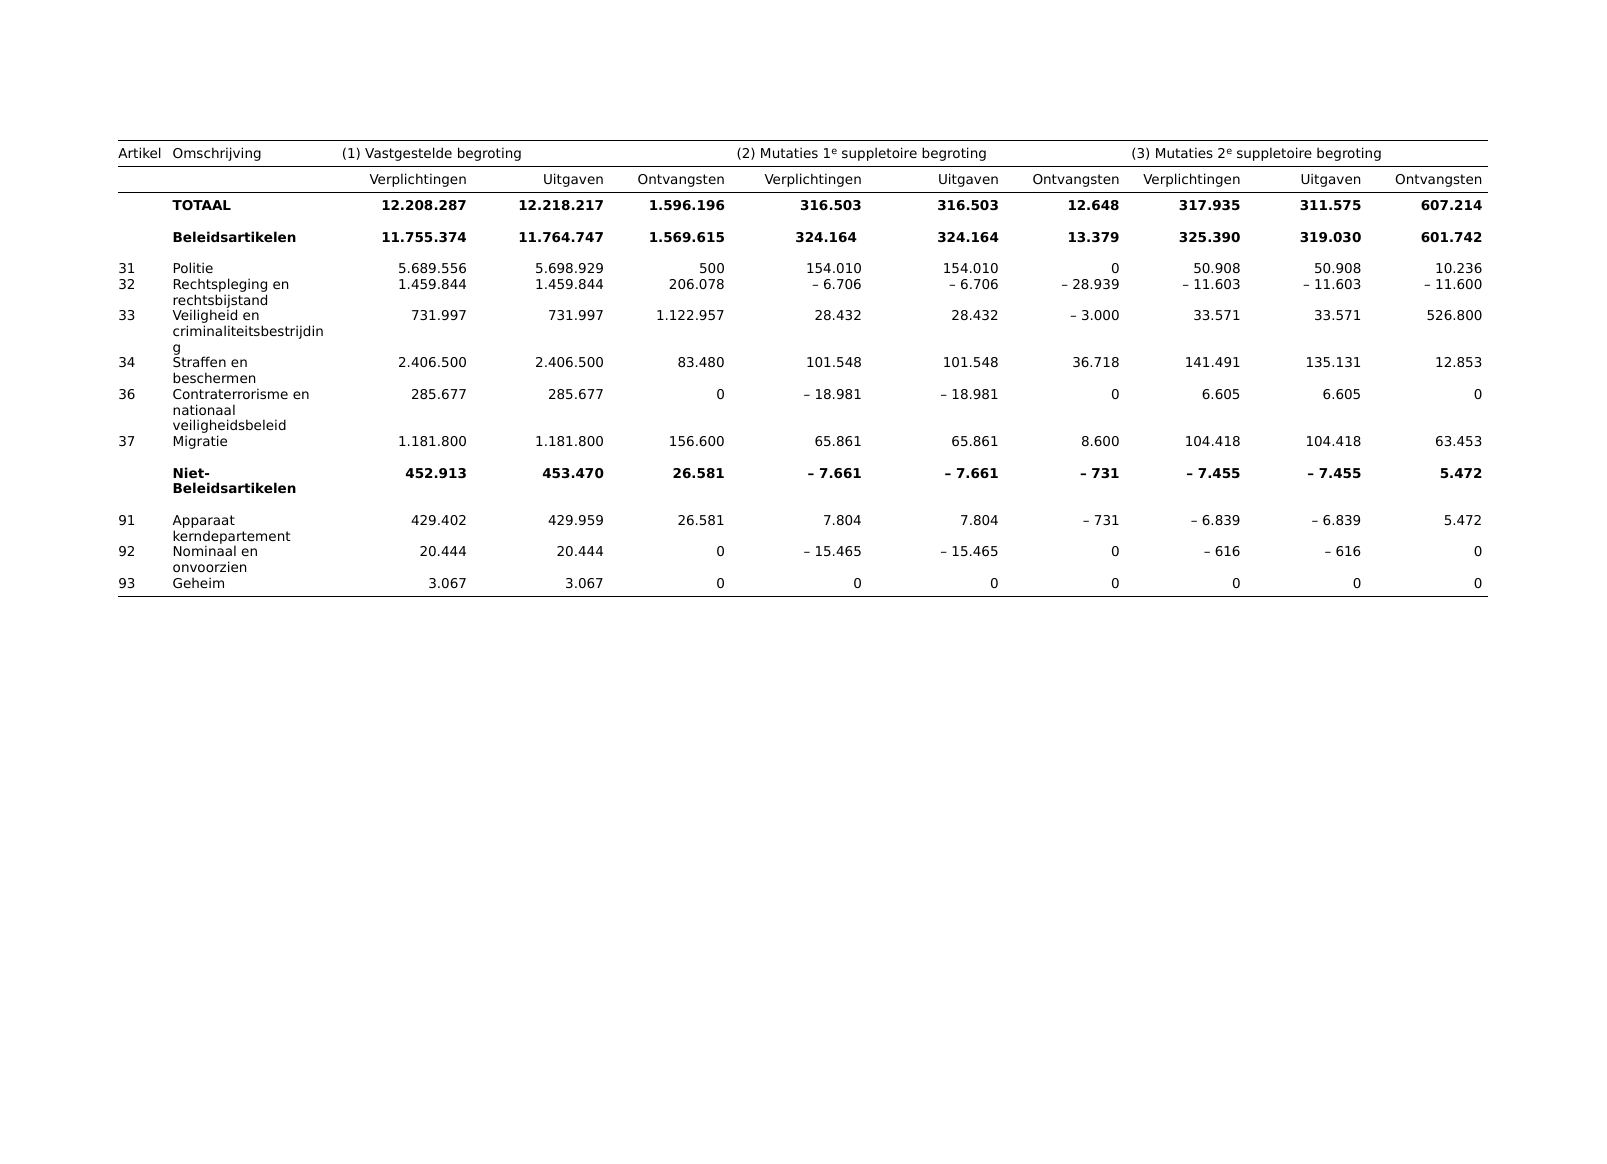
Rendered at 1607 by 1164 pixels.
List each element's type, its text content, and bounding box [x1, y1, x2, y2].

table_cell [118, 167, 166, 192]
table_cell 453.470 [473, 465, 609, 497]
table_cell 33 [118, 308, 166, 355]
table_cell 3.067 [473, 576, 609, 596]
table_cell [1246, 245, 1367, 261]
table_header (1) Vastgestelde begroting [336, 141, 731, 166]
table_cell 317.935 [1125, 193, 1246, 214]
table_cell 731.997 [336, 308, 473, 355]
table_cell [166, 214, 336, 229]
table_cell Verplichtingen [731, 167, 867, 192]
table_cell 20.444 [336, 544, 473, 576]
table_cell 429.959 [473, 513, 609, 544]
table_cell [1367, 214, 1488, 229]
table_cell [1367, 450, 1488, 465]
table_cell 26.581 [610, 465, 731, 497]
table_cell [166, 245, 336, 261]
table_cell 1.181.800 [336, 434, 473, 450]
table_cell 10.236 [1367, 261, 1488, 277]
table_cell 316.503 [731, 193, 867, 214]
table_cell 285.677 [336, 387, 473, 434]
table_cell – 616 [1125, 544, 1246, 576]
table_cell 156.600 [610, 434, 731, 450]
table_cell 50.908 [1125, 261, 1246, 277]
table_cell 5.472 [1367, 465, 1488, 497]
table_header (3) Mutaties 2e suppletoire begroting [1125, 141, 1488, 166]
table_cell – 6.839 [1246, 513, 1367, 544]
table_cell [868, 245, 1004, 261]
table_cell 34 [118, 355, 166, 387]
table_cell Apparaat kerndepartement [166, 513, 336, 544]
table_cell [610, 214, 731, 229]
table_cell [473, 245, 609, 261]
table_cell 1.459.844 [473, 277, 609, 308]
table_cell 91 [118, 513, 166, 544]
table_cell [1246, 214, 1367, 229]
table_cell [610, 245, 731, 261]
table_cell – 7.661 [868, 465, 1004, 497]
table_cell 13.379 [1005, 230, 1125, 245]
table_cell 526.800 [1367, 308, 1488, 355]
table_cell – 7.661 [731, 465, 867, 497]
table_cell [731, 245, 867, 261]
table_cell 1.596.196 [610, 193, 731, 214]
table_cell Nominaal en onvoorzien [166, 544, 336, 576]
table_cell 154.010 [731, 261, 867, 277]
table_cell 1.122.957 [610, 308, 731, 355]
table_cell [1005, 245, 1125, 261]
table_cell 1.181.800 [473, 434, 609, 450]
table_cell – 18.981 [868, 387, 1004, 434]
table_cell [336, 497, 473, 513]
table_cell 0 [1125, 576, 1246, 596]
table_cell 26.581 [610, 513, 731, 544]
table_cell 731.997 [473, 308, 609, 355]
table_cell 0 [1246, 576, 1367, 596]
table_cell [473, 450, 609, 465]
table_cell Rechtspleging en rechtsbijstand [166, 277, 336, 308]
table_cell [731, 450, 867, 465]
table_cell [118, 465, 166, 497]
table_cell 1.569.615 [610, 230, 731, 245]
table_cell 65.861 [868, 434, 1004, 450]
table_cell [868, 214, 1004, 229]
table_cell 36.718 [1005, 355, 1125, 387]
table_cell Verplichtingen [336, 167, 473, 192]
table_cell 5.689.556 [336, 261, 473, 277]
table_cell [118, 245, 166, 261]
table_cell [118, 450, 166, 465]
table_cell [868, 450, 1004, 465]
table_cell – 3.000 [1005, 308, 1125, 355]
table_cell 452.913 [336, 465, 473, 497]
table_cell – 7.455 [1125, 465, 1246, 497]
table_cell 7.804 [731, 513, 867, 544]
table_cell – 6.706 [868, 277, 1004, 308]
table_cell 0 [1367, 576, 1488, 596]
table_cell 83.480 [610, 355, 731, 387]
table_cell [731, 497, 867, 513]
table_cell 5.472 [1367, 513, 1488, 544]
table_header Omschrijving [166, 141, 336, 166]
table_cell [336, 214, 473, 229]
table_cell 28.432 [868, 308, 1004, 355]
table_cell Beleidsartikelen [166, 230, 336, 245]
table_cell 325.390 [1125, 230, 1246, 245]
table_cell Geheim [166, 576, 336, 596]
table_cell 0 [610, 576, 731, 596]
table_cell [1125, 214, 1246, 229]
table_cell Uitgaven [868, 167, 1004, 192]
table_cell – 15.465 [731, 544, 867, 576]
table_cell 0 [868, 576, 1004, 596]
table_cell – 616 [1246, 544, 1367, 576]
table_cell Ontvangsten [610, 167, 731, 192]
table_cell [118, 214, 166, 229]
table_cell Ontvangsten [1005, 167, 1125, 192]
table_cell Uitgaven [473, 167, 609, 192]
table_cell 2.406.500 [473, 355, 609, 387]
table_cell 141.491 [1125, 355, 1246, 387]
table_cell 92 [118, 544, 166, 576]
table_cell Straffen en beschermen [166, 355, 336, 387]
table_cell 63.453 [1367, 434, 1488, 450]
table_cell [731, 214, 867, 229]
table_cell Ontvangsten [1367, 167, 1488, 192]
table_cell 8.600 [1005, 434, 1125, 450]
table_cell 31 [118, 261, 166, 277]
table_cell 28.432 [731, 308, 867, 355]
table_cell Politie [166, 261, 336, 277]
table_cell – 11.603 [1246, 277, 1367, 308]
table_cell 0 [610, 544, 731, 576]
table_cell 11.764.747 [473, 230, 609, 245]
table_cell [118, 497, 166, 513]
table_cell 20.444 [473, 544, 609, 576]
table_cell 324.164 [731, 230, 867, 245]
table_cell 36 [118, 387, 166, 434]
table_cell 93 [118, 576, 166, 596]
table_cell [1367, 497, 1488, 513]
table_cell – 6.839 [1125, 513, 1246, 544]
table_cell 324.164 [868, 230, 1004, 245]
table_cell 0 [1005, 261, 1125, 277]
table_header Artikel [118, 141, 166, 166]
table_cell 311.575 [1246, 193, 1367, 214]
table_cell 12.218.217 [473, 193, 609, 214]
table_cell TOTAAL [166, 193, 336, 214]
table_cell 0 [1005, 544, 1125, 576]
table_cell 316.503 [868, 193, 1004, 214]
table_cell Migratie [166, 434, 336, 450]
table_cell 101.548 [731, 355, 867, 387]
table_cell 5.698.929 [473, 261, 609, 277]
table_cell 33.571 [1125, 308, 1246, 355]
table_cell 50.908 [1246, 261, 1367, 277]
table_cell 154.010 [868, 261, 1004, 277]
table_cell 12.853 [1367, 355, 1488, 387]
table_cell 104.418 [1125, 434, 1246, 450]
table_cell Verplichtingen [1125, 167, 1246, 192]
table_cell 65.861 [731, 434, 867, 450]
table_cell 135.131 [1246, 355, 1367, 387]
table_cell – 18.981 [731, 387, 867, 434]
table_cell [166, 497, 336, 513]
table_cell 206.078 [610, 277, 731, 308]
table_cell [473, 497, 609, 513]
table_cell 0 [1005, 576, 1125, 596]
table_cell [1125, 497, 1246, 513]
table_cell [1367, 245, 1488, 261]
table_cell [118, 230, 166, 245]
table_cell – 7.455 [1246, 465, 1367, 497]
table_cell [610, 450, 731, 465]
table_cell [868, 497, 1004, 513]
table_cell 11.755.374 [336, 230, 473, 245]
table_cell 0 [731, 576, 867, 596]
table_cell [1246, 497, 1367, 513]
table_cell 6.605 [1246, 387, 1367, 434]
table_cell – 11.603 [1125, 277, 1246, 308]
table_cell [610, 497, 731, 513]
table_cell [336, 450, 473, 465]
table_cell – 731 [1005, 465, 1125, 497]
table_cell 500 [610, 261, 731, 277]
table_cell [1125, 245, 1246, 261]
table_cell [473, 214, 609, 229]
table_cell 0 [1005, 387, 1125, 434]
table_cell [166, 167, 336, 192]
table_cell 0 [1367, 387, 1488, 434]
table_cell 0 [1367, 544, 1488, 576]
table_cell 12.208.287 [336, 193, 473, 214]
table_cell – 15.465 [868, 544, 1004, 576]
table_cell – 28.939 [1005, 277, 1125, 308]
table_cell [1005, 497, 1125, 513]
table_cell [336, 245, 473, 261]
table_cell Contraterrorisme en nationaal veiligheidsbeleid [166, 387, 336, 434]
table_cell 104.418 [1246, 434, 1367, 450]
table_cell 33.571 [1246, 308, 1367, 355]
table_cell – 11.600 [1367, 277, 1488, 308]
table_cell 0 [610, 387, 731, 434]
table_cell 32 [118, 277, 166, 308]
table_cell Niet-Beleidsartikelen [166, 465, 336, 497]
table_cell 429.402 [336, 513, 473, 544]
table_cell 12.648 [1005, 193, 1125, 214]
table_cell Uitgaven [1246, 167, 1367, 192]
table_cell [166, 450, 336, 465]
table_cell 601.742 [1367, 230, 1488, 245]
table_cell 319.030 [1246, 230, 1367, 245]
table_cell – 6.706 [731, 277, 867, 308]
table_cell 1.459.844 [336, 277, 473, 308]
table_cell 607.214 [1367, 193, 1488, 214]
table_header (2) Mutaties 1e suppletoire begroting [731, 141, 1125, 166]
table_cell 37 [118, 434, 166, 450]
table_cell 285.677 [473, 387, 609, 434]
table_cell 2.406.500 [336, 355, 473, 387]
table_cell 3.067 [336, 576, 473, 596]
table_cell [1005, 450, 1125, 465]
table_cell 101.548 [868, 355, 1004, 387]
table_cell Veiligheid en criminaliteitsbestrijding [166, 308, 336, 355]
table_cell [1125, 450, 1246, 465]
table_cell [1246, 450, 1367, 465]
table_cell [118, 193, 166, 214]
table_cell – 731 [1005, 513, 1125, 544]
table_cell 7.804 [868, 513, 1004, 544]
table_cell 6.605 [1125, 387, 1246, 434]
table_cell [1005, 214, 1125, 229]
